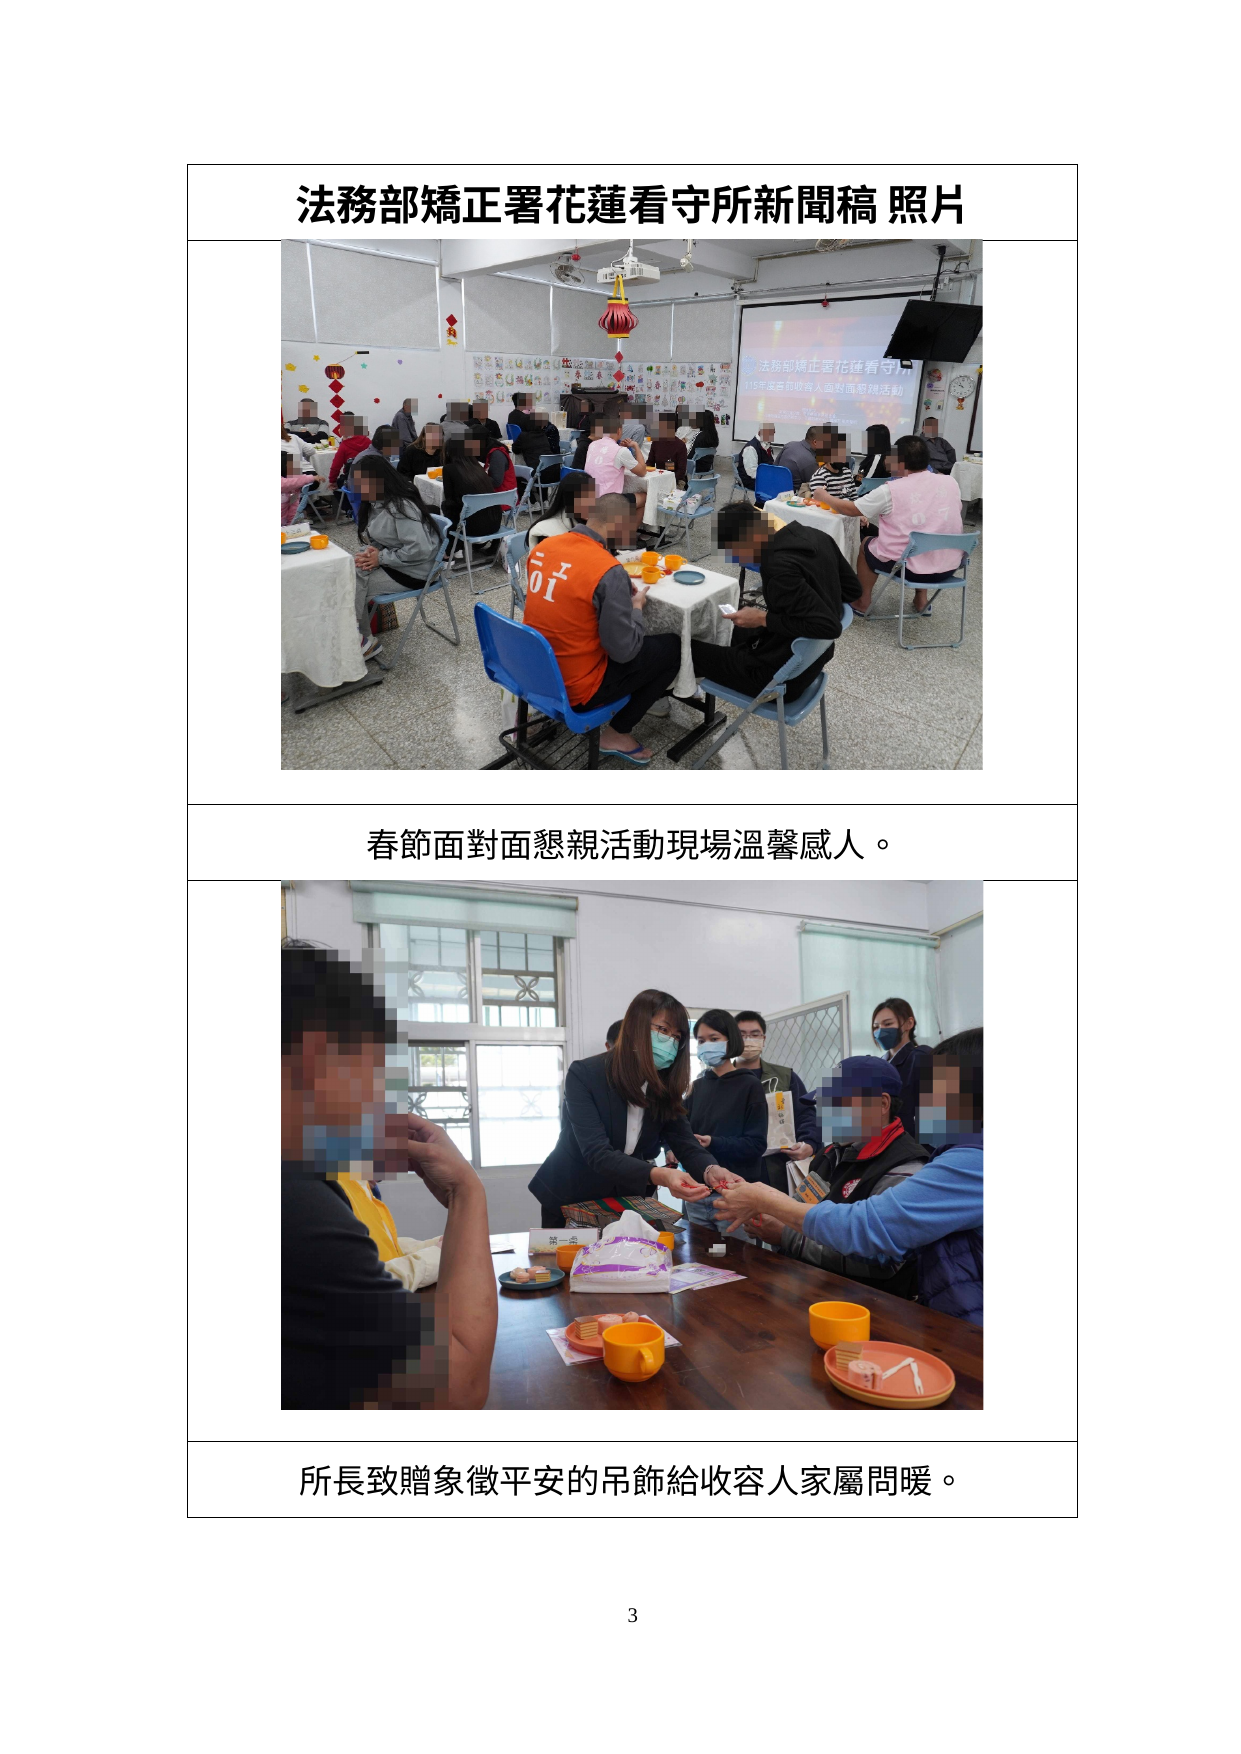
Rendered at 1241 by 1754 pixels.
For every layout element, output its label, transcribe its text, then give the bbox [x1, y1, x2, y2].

picture [313, 880, 987, 1412]
table_cell [188, 881, 1077, 1441]
table_cell 所長致贈象徵平安的吊飾給收容人家屬問暖。 [188, 1442, 1077, 1517]
table_cell [188, 241, 1077, 804]
table_header 法務部矯正署花蓮看守所新聞稿 照片 [188, 165, 1077, 240]
picture [312, 239, 986, 772]
table_cell 春節面對面懇親活動現場溫馨感人。 [188, 805, 1077, 880]
